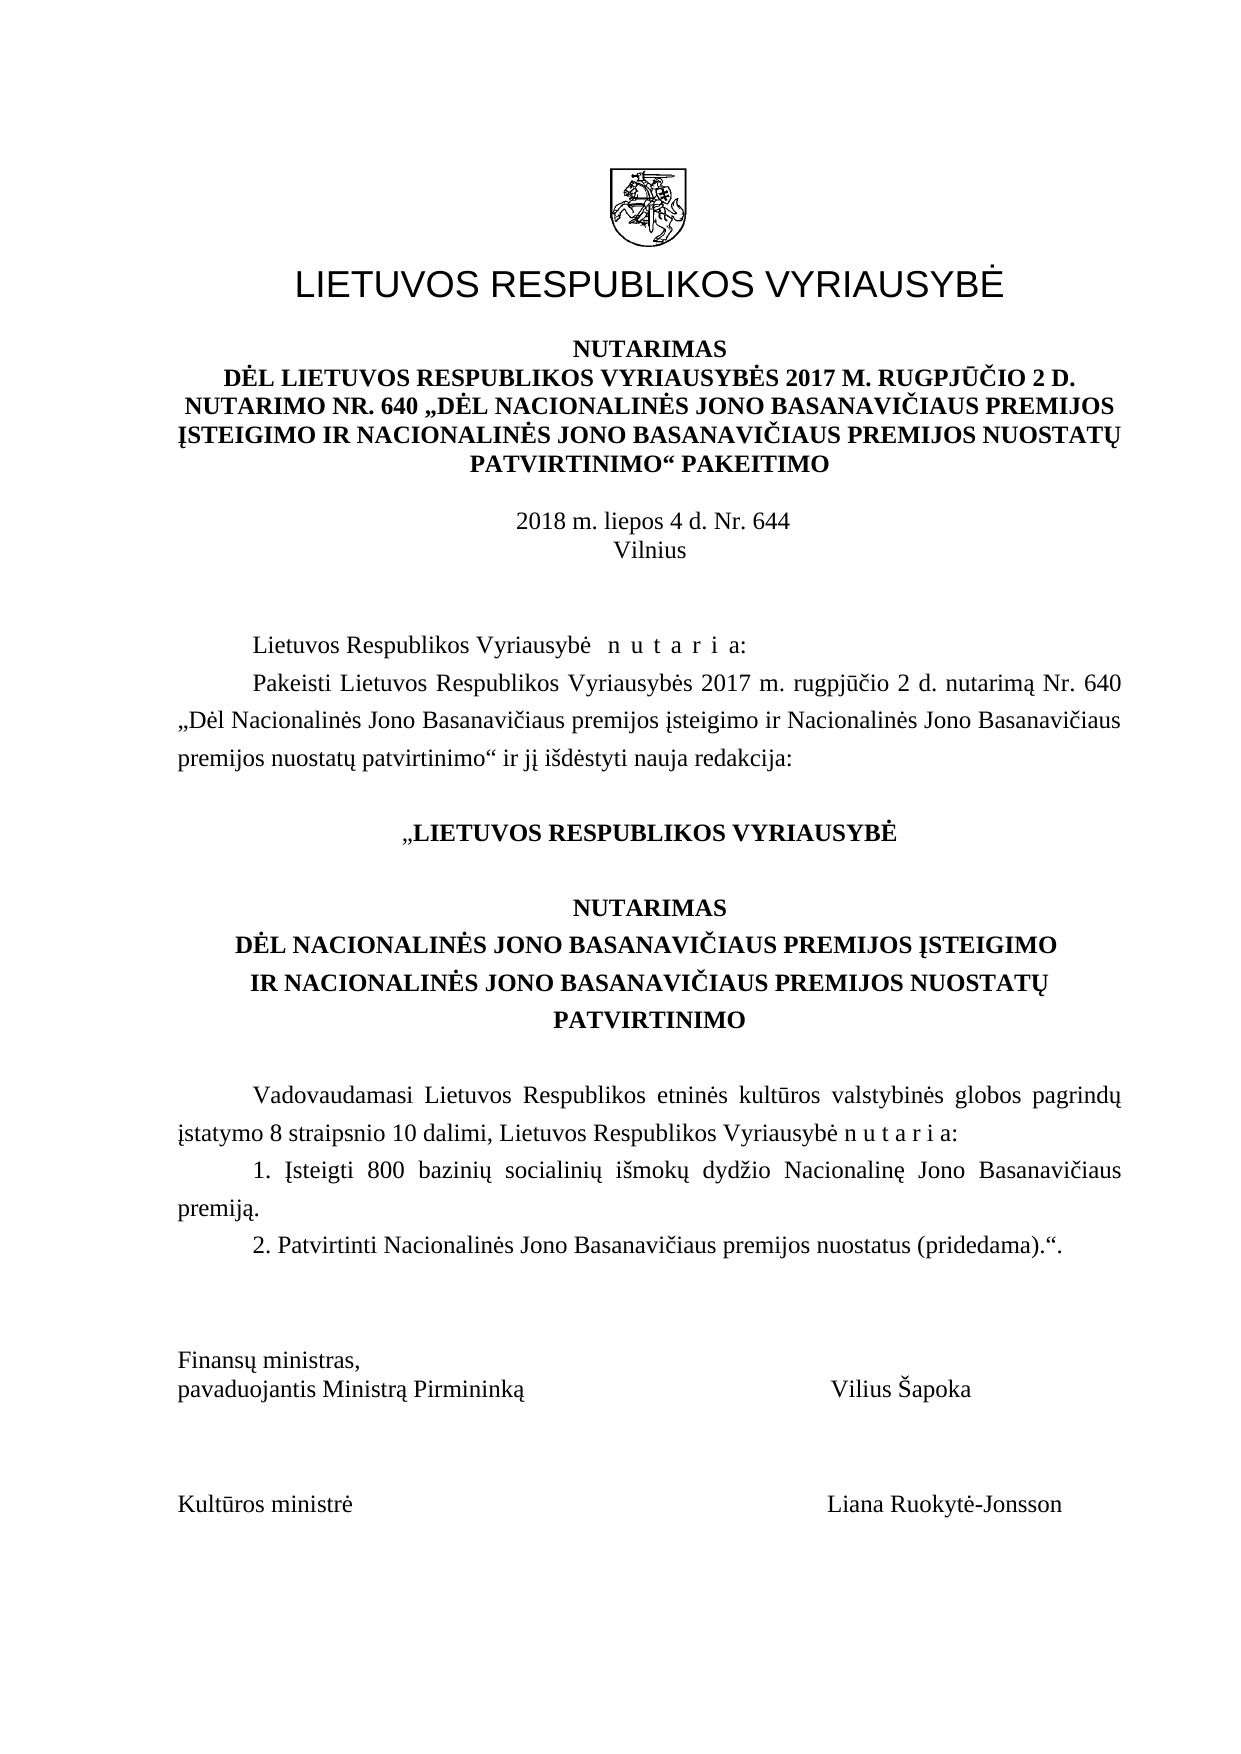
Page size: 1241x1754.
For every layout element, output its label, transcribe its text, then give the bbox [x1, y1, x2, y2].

text Lietuvos Respublikos Vyriausybė [177, 262, 1122, 305]
text pavaduojantis Ministrą Pirmininką Vilius Šapoka [177, 1374, 1122, 1403]
text Vadovaudamasi Lietuvos Respublikos etninės kultūros valstybinės globos pagrindų įstatymo 8 straipsnio 10 dalimi, Lietuvos Respublikos Vyriausybė n u t a r i a: [177, 1071, 1122, 1146]
text Vilnius [177, 535, 1122, 564]
text Pakeisti Lietuvos Respublikos Vyriausybės 2017 m. rugpjūčio 2 d. nutarimą Nr. 640 „Dėl Nacionalinės Jono Basanavičiaus premijos įsteigimo ir Nacionalinės Jono Basanavičiaus premijos nuostatų patvirtinimo“ ir jį išdėstyti nauja redakcija: [177, 659, 1122, 771]
text Finansų ministras, [177, 1345, 1122, 1374]
text Lietuvos Respublikos Vyriausybė nutaria: [177, 621, 1122, 659]
text Kultūros ministrė Liana Ruokytė-Jonsson [177, 1489, 1122, 1518]
text 2018 m. liepos 4 d. Nr. 644 [177, 506, 1122, 535]
text DĖL NACIONALINĖS JONO BASANAVIČIAUS PREMIJOS ĮSTEIGIMO [177, 921, 1122, 959]
text 2. Patvirtinti Nacionalinės Jono Basanavičiaus premijos nuostatus (pridedama).“. [177, 1221, 1122, 1259]
text nutarimas [177, 334, 1122, 363]
text „LIETUVOS RESPUBLIKOS VYRIAUSYBĖ [177, 809, 1122, 846]
text NUTARIMAS [177, 884, 1122, 921]
text 1. Įsteigti 800 bazinių socialinių išmokų dydžio Nacionalinę Jono Basanavičiaus premiją. [177, 1146, 1122, 1221]
text DĖL LIETUVOS RESPUBLIKOS VYRIAUSYBĖS 2017 M. RUGPJŪČIO 2 D. NUTARIMO NR. 640 „DĖL NACIONALINĖS JONO BASANAVIČIAUS PREMIJOS ĮSTEIGIMO IR NACIONALINĖS JONO BASANAVIČIAUS PREMIJOS NUOSTATŲ PATVIRTINIMO“ PAKEITIMO [177, 363, 1122, 478]
text IR NACIONALINĖS JONO BASANAVIČIAUS PREMIJOS NUOSTATŲ PATVIRTINIMO [177, 959, 1122, 1034]
